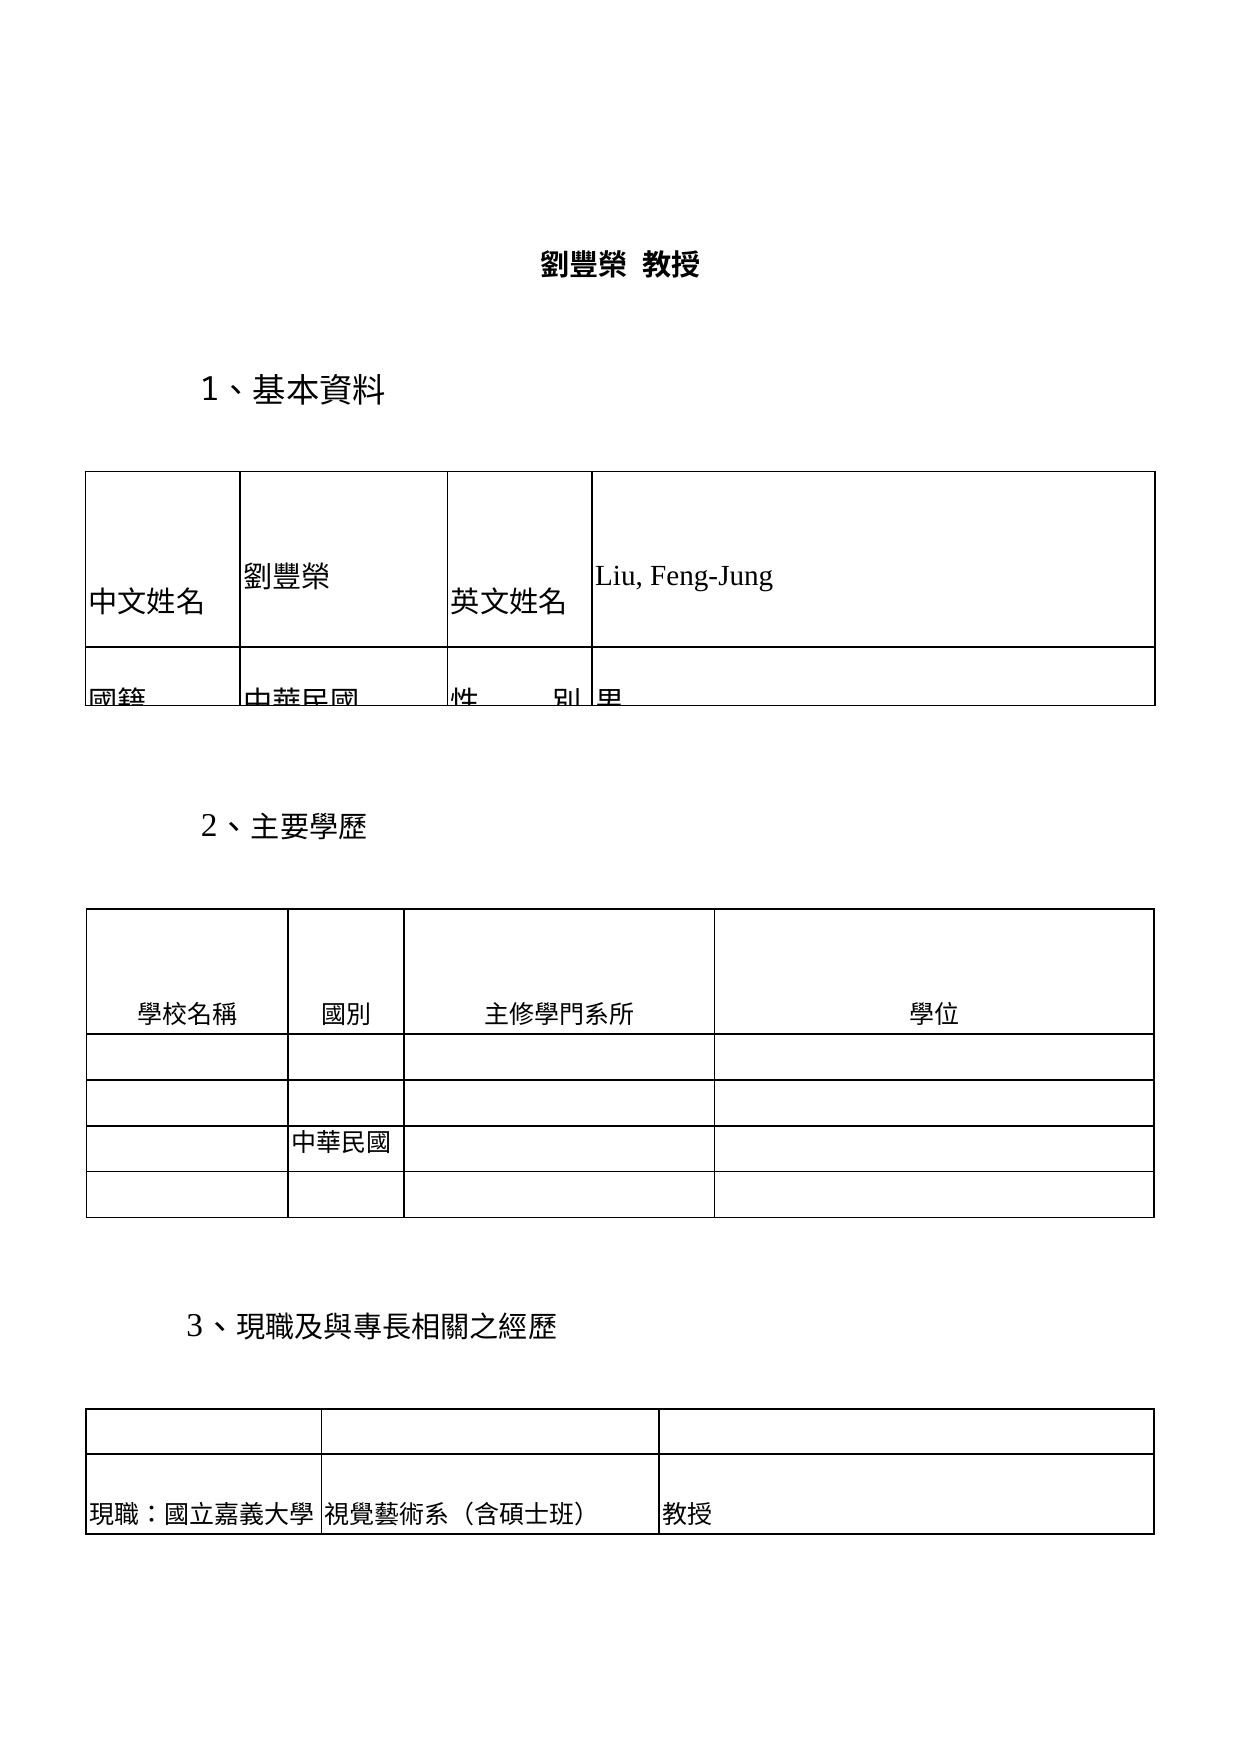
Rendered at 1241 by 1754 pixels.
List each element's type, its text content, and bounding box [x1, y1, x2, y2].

table_header 中文姓名 [86, 472, 239, 646]
text 3、現職及與專長相關之經歷 [186, 1283, 1053, 1346]
table_cell 國立台灣師範大學 [87, 1081, 287, 1125]
table_cell 伊利諾大學香檳校區 [87, 1035, 287, 1079]
text 劉豐榮 教授 [187, 221, 1053, 283]
table_cell [715, 1172, 1153, 1217]
table_cell 博士 [715, 1035, 1153, 1079]
table_cell 美國 [289, 1035, 403, 1079]
table_header 主修學門系所 [405, 910, 714, 1033]
table_header 劉豐榮 [241, 472, 447, 646]
table_cell 藝術教育研究所 [405, 1035, 714, 1079]
table_cell 美術研究所 [405, 1081, 714, 1125]
table_cell 性 別 [448, 648, 591, 705]
table_header 國別 [289, 910, 403, 1033]
text 2、主要學歷 [201, 783, 1053, 846]
table_cell 中華民國 [241, 648, 447, 705]
table_cell 教授 [660, 1455, 1153, 1533]
text 1、基本資料 [199, 346, 1053, 408]
table_header 服務部門／系所 [322, 1410, 658, 1453]
table_cell 現職：國立嘉義大學 [87, 1455, 321, 1533]
table_cell [289, 1172, 403, 1217]
table_header 英文姓名 [448, 472, 591, 646]
table_header 學位 [715, 910, 1153, 1033]
table_cell 視覺藝術系（含碩士班） [322, 1455, 658, 1533]
table_cell 中華民國 [289, 1081, 403, 1125]
table_header 學校名稱 [87, 910, 287, 1033]
table_cell 國立台灣師範大學 [87, 1127, 287, 1171]
table_cell [405, 1172, 714, 1217]
table_cell 學士 [715, 1127, 1153, 1171]
table_cell 碩士 [715, 1081, 1153, 1125]
table_cell [87, 1172, 287, 1217]
table_cell 中華民國 [289, 1127, 403, 1171]
table_header 職稱 [660, 1410, 1153, 1453]
table_cell 國籍 [86, 648, 239, 705]
table_header Liu, Feng-Jung [593, 472, 1154, 646]
table_cell 男 [593, 648, 1154, 705]
table_cell 美術系 [405, 1127, 714, 1171]
table_header 服務機構 [87, 1410, 321, 1453]
